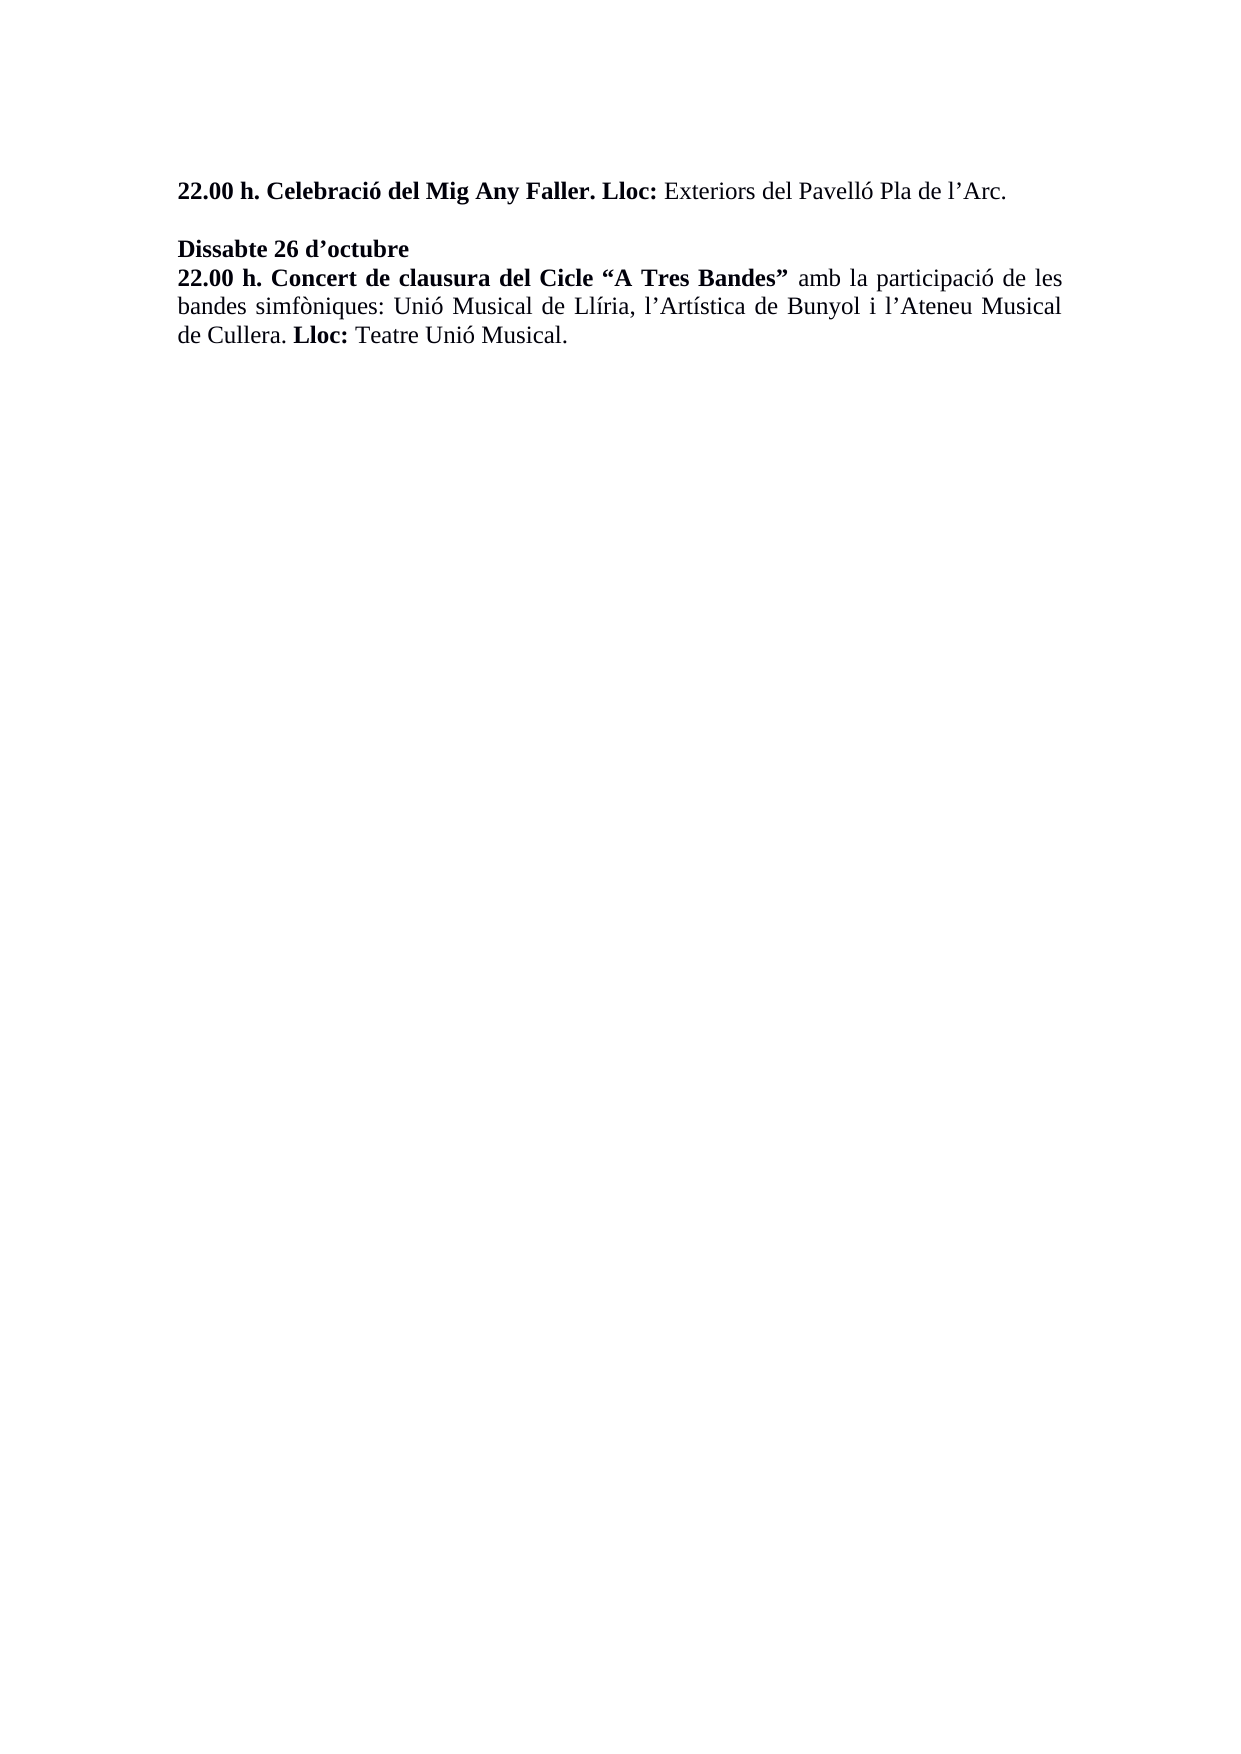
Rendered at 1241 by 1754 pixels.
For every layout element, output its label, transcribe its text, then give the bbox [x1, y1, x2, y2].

text Dissabte 26 d’octubre [177, 234, 1063, 263]
text 22.00 h. Concert de clausura del Cicle “A Tres Bandes” amb la participació de les bandes simfòniques: Unió Musical de Llíria, l’Artística de Bunyol i l’Ateneu Musical de Cullera. Lloc: Teatre Unió Musical. [177, 263, 1063, 349]
text 22.00 h. Celebració del Mig Any Faller. Lloc: Exteriors del Pavelló Pla de l’Arc. [177, 176, 1063, 205]
